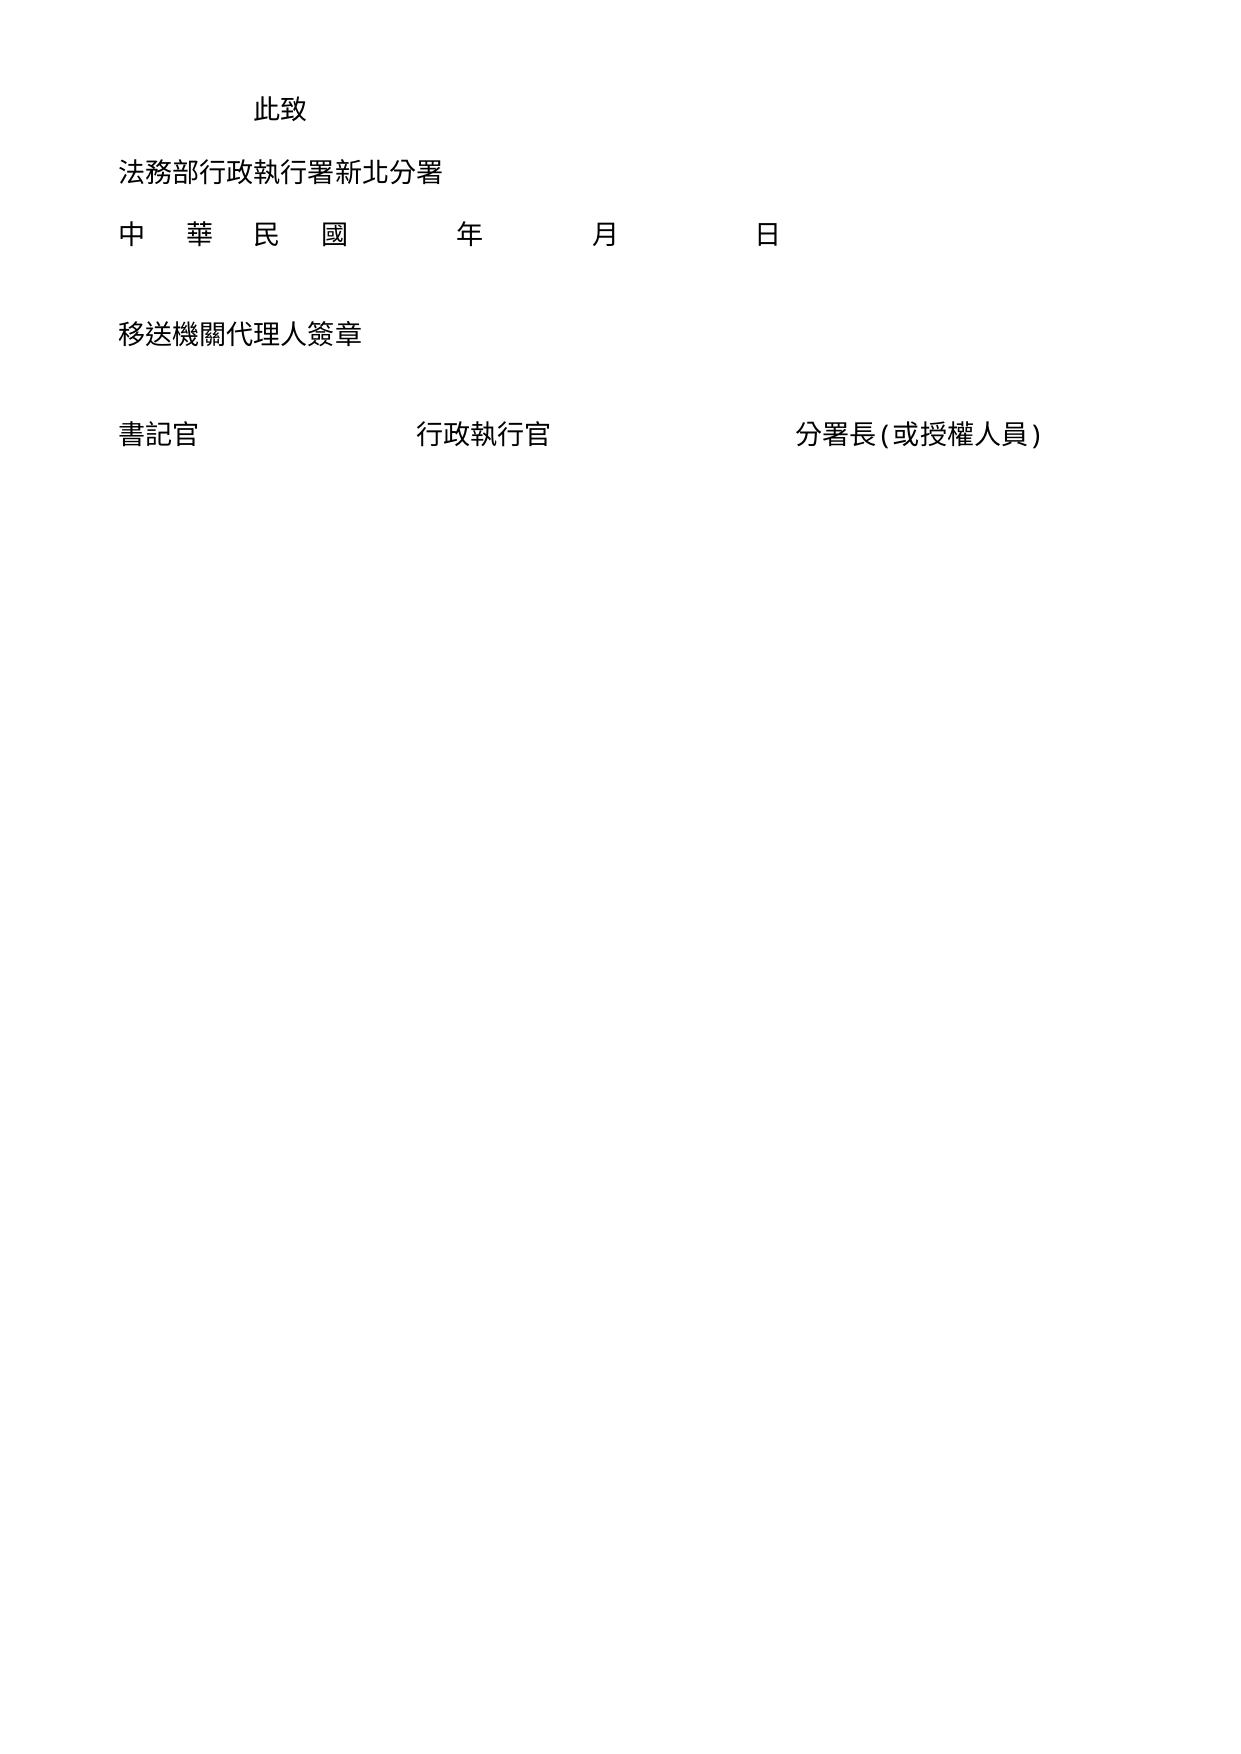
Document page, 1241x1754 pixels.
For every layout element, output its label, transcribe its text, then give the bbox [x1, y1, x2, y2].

text 中 華 民 國 年 月 日 [118, 191, 1122, 254]
text 移送機關代理人簽章 [118, 291, 1122, 354]
text 此致 [118, 66, 1122, 129]
text 書記官 行政執行官 分署長(或授權人員) [118, 391, 1122, 454]
text 法務部行政執行署新北分署 [118, 129, 1122, 191]
